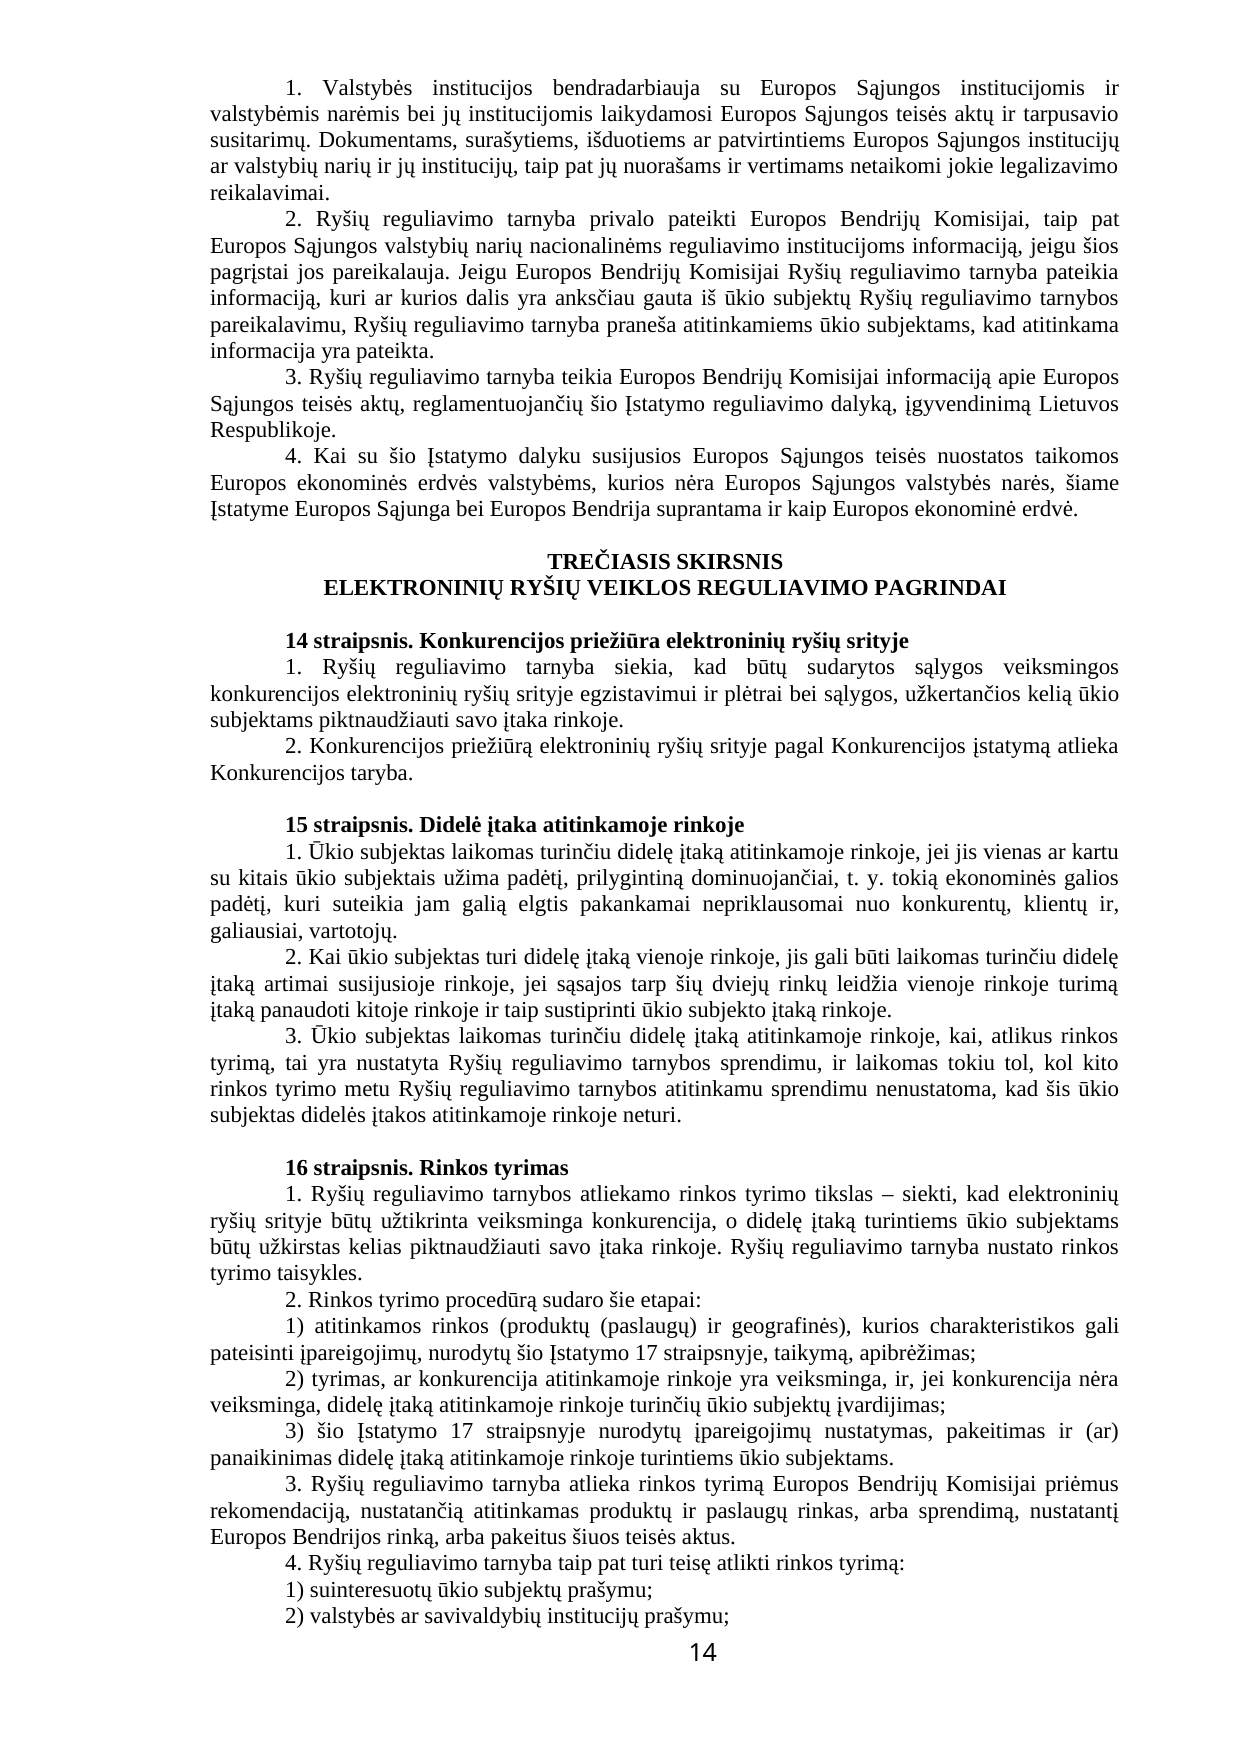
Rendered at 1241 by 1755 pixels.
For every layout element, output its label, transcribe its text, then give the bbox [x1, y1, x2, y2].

text 1. Ryšių reguliavimo tarnyba siekia, kad būtų sudarytos sąlygos veiksmingos konkurencijos elektroninių ryšių srityje egzistavimui ir plėtrai bei sąlygos, užkertančios kelią ūkio subjektams piktnaudžiauti savo įtaka rinkoje. [210, 653, 1120, 732]
text 2. Ryšių reguliavimo tarnyba privalo pateikti Europos Bendrijų Komisijai, taip pat Europos Sąjungos valstybių narių nacionalinėms reguliavimo institucijoms informaciją, jeigu šios pagrįstai jos pareikalauja. Jeigu Europos Bendrijų Komisijai Ryšių reguliavimo tarnyba pateikia informaciją, kuri ar kurios dalis yra anksčiau gauta iš ūkio subjektų Ryšių reguliavimo tarnybos pareikalavimu, Ryšių reguliavimo tarnyba praneša atitinkamiems ūkio subjektams, kad atitinkama informacija yra pateikta. [210, 205, 1120, 363]
text 2. Rinkos tyrimo procedūrą sudaro šie etapai: [210, 1286, 1120, 1312]
text 1) suinteresuotų ūkio subjektų prašymu; [210, 1576, 1120, 1602]
text 3. Ūkio subjektas laikomas turinčiu didelę įtaką atitinkamoje rinkoje, kai, atlikus rinkos tyrimą, tai yra nustatyta Ryšių reguliavimo tarnybos sprendimu, ir laikomas tokiu tol, kol kito rinkos tyrimo metu Ryšių reguliavimo tarnybos atitinkamu sprendimu nenustatoma, kad šis ūkio subjektas didelės įtakos atitinkamoje rinkoje neturi. [210, 1022, 1120, 1128]
text 1. Valstybės institucijos bendradarbiauja su Europos Sąjungos institucijomis ir valstybėmis narėmis bei jų institucijomis laikydamosi Europos Sąjungos teisės aktų ir tarpusavio susitarimų. Dokumentams, surašytiems, išduotiems ar patvirtintiems Europos Sąjungos institucijų ar valstybių narių ir jų institucijų, taip pat jų nuorašams ir vertimams netaikomi jokie legalizavimo reikalavimai. [210, 73, 1120, 205]
text 1) atitinkamos rinkos (produktų (paslaugų) ir geografinės), kurios charakteristikos gali pateisinti įpareigojimų, nurodytų šio Įstatymo 17 straipsnyje, taikymą, apibrėžimas; [210, 1312, 1120, 1365]
text 2) valstybės ar savivaldybių institucijų prašymu; [210, 1602, 1120, 1628]
text 4. Kai su šio Įstatymo dalyku susijusios Europos Sąjungos teisės nuostatos taikomos Europos ekonominės erdvės valstybėms, kurios nėra Europos Sąjungos valstybės narės, šiame Įstatyme Europos Sąjunga bei Europos Bendrija suprantama ir kaip Europos ekonominė erdvė. [210, 442, 1120, 522]
text 1. Ryšių reguliavimo tarnybos atliekamo rinkos tyrimo tikslas – siekti, kad elektroninių ryšių srityje būtų užtikrinta veiksminga konkurencija, o didelę įtaką turintiems ūkio subjektams būtų užkirstas kelias piktnaudžiauti savo įtaka rinkoje. Ryšių reguliavimo tarnyba nustato rinkos tyrimo taisykles. [210, 1180, 1120, 1286]
text 15 straipsnis. Didelė įtaka atitinkamoje rinkoje [210, 811, 1120, 838]
text TREČIASIS SKIRSNIS [210, 548, 1120, 574]
text ELEKTRONINIŲ RYŠIŲ VEIKLOS REGULIAVIMO PAGRINDAI [210, 574, 1120, 601]
text 4. Ryšių reguliavimo tarnyba taip pat turi teisę atlikti rinkos tyrimą: [210, 1549, 1120, 1576]
text 2) tyrimas, ar konkurencija atitinkamoje rinkoje yra veiksminga, ir, jei konkurencija nėra veiksminga, didelę įtaką atitinkamoje rinkoje turinčių ūkio subjektų įvardijimas; [210, 1365, 1120, 1418]
text 3. Ryšių reguliavimo tarnyba teikia Europos Bendrijų Komisijai informaciją apie Europos Sąjungos teisės aktų, reglamentuojančių šio Įstatymo reguliavimo dalyką, įgyvendinimą Lietuvos Respublikoje. [210, 363, 1120, 442]
text 2. Konkurencijos priežiūrą elektroninių ryšių srityje pagal Konkurencijos įstatymą atlieka Konkurencijos taryba. [210, 732, 1120, 785]
text 1. Ūkio subjektas laikomas turinčiu didelę įtaką atitinkamoje rinkoje, jei jis vienas ar kartu su kitais ūkio subjektais užima padėtį, prilygintiną dominuojančiai, t. y. tokią ekonominės galios padėtį, kuri suteikia jam galią elgtis pakankamai nepriklausomai nuo konkurentų, klientų ir, galiausiai, vartotojų. [210, 838, 1120, 943]
text 3. Ryšių reguliavimo tarnyba atlieka rinkos tyrimą Europos Bendrijų Komisijai priėmus rekomendaciją, nustatančią atitinkamas produktų ir paslaugų rinkas, arba sprendimą, nustatantį Europos Bendrijos rinką, arba pakeitus šiuos teisės aktus. [210, 1470, 1120, 1549]
text 14 straipsnis. Konkurencijos priežiūra elektroninių ryšių srityje [210, 627, 1120, 653]
text 3) šio Įstatymo 17 straipsnyje nurodytų įpareigojimų nustatymas, pakeitimas ir (ar) panaikinimas didelę įtaką atitinkamoje rinkoje turintiems ūkio subjektams. [210, 1418, 1120, 1470]
text 2. Kai ūkio subjektas turi didelę įtaką vienoje rinkoje, jis gali būti laikomas turinčiu didelę įtaką artimai susijusioje rinkoje, jei sąsajos tarp šių dviejų rinkų leidžia vienoje rinkoje turimą įtaką panaudoti kitoje rinkoje ir taip sustiprinti ūkio subjekto įtaką rinkoje. [210, 943, 1120, 1022]
text 16 straipsnis. Rinkos tyrimas [210, 1154, 1120, 1180]
